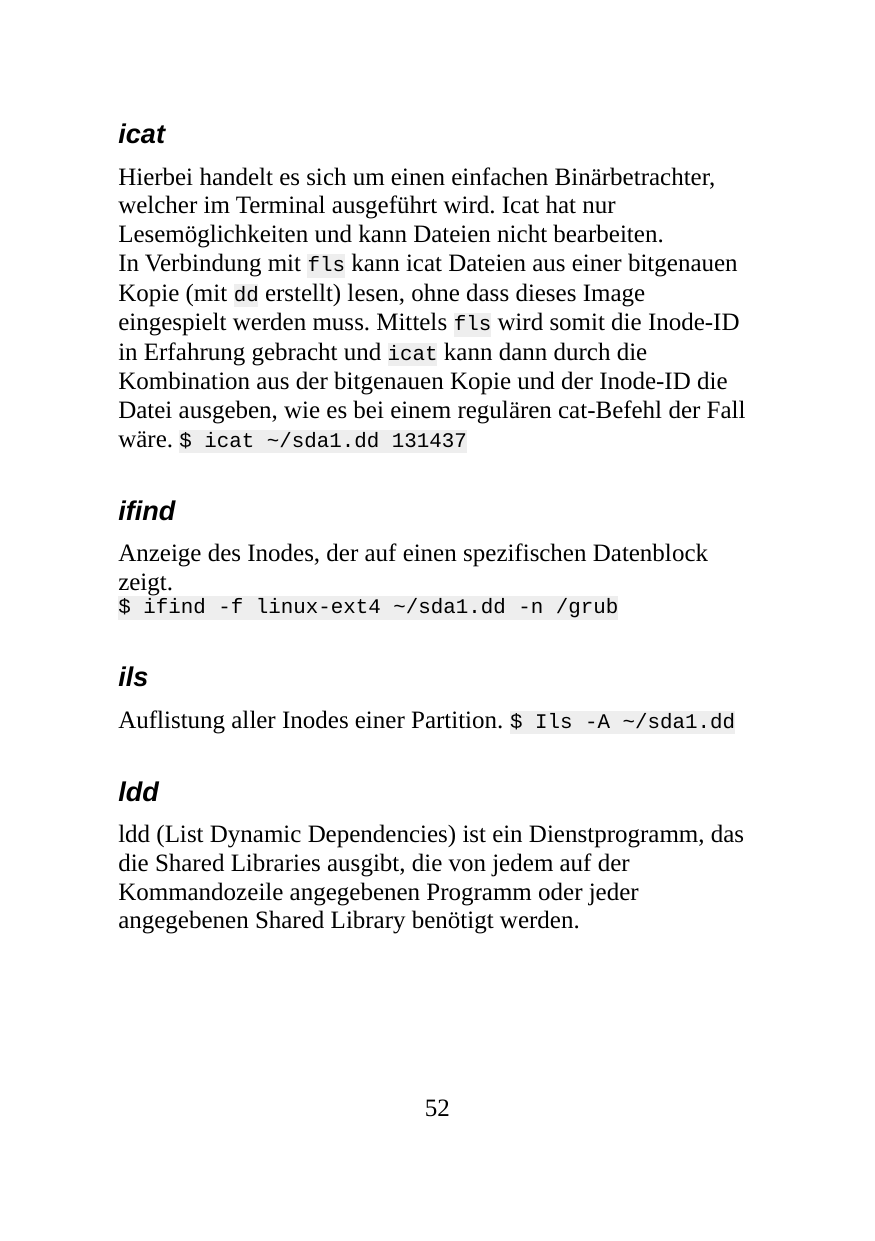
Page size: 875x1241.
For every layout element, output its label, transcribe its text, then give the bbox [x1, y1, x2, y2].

text ldd (List Dynamic Dependencies) ist ein Dienstprogramm, das die Shared Libraries ausgibt, die von jedem auf der Kommandozeile angegebenen Programm oder jeder angegebenen Shared Library benötigt werden. [118, 819, 756, 934]
text Auflistung aller Inodes einer Partition. $ Ils -A ~/sda1.dd [118, 705, 756, 734]
text Anzeige des Inodes, der auf einen spezifischen Datenblock zeigt. [118, 538, 756, 596]
subtitle ldd [118, 776, 756, 807]
subtitle ifind [118, 495, 756, 526]
text $ ifind -f linux-ext4 ~/sda1.dd -n /grub [118, 596, 756, 620]
text In Verbindung mit fls kann icat Dateien aus einer bitgenauen Kopie (mit dd erstellt) lesen, ohne dass dieses Image eingespielt werden muss. Mittels fls wird somit die Inode-ID in Erfahrung gebracht und icat kann dann durch die Kombination aus der bitgenauen Kopie und der Inode-ID die Datei ausgeben, wie es bei einem regulären cat-Befehl der Fall wäre. $ icat ~/sda1.dd 131437 [118, 248, 756, 453]
subtitle icat [118, 118, 756, 149]
text Hierbei handelt es sich um einen einfachen Binärbetrachter, welcher im Terminal ausgeführt wird. Icat hat nur Lesemöglichkeiten und kann Dateien nicht bearbeiten. [118, 162, 756, 248]
subtitle ils [118, 661, 756, 692]
